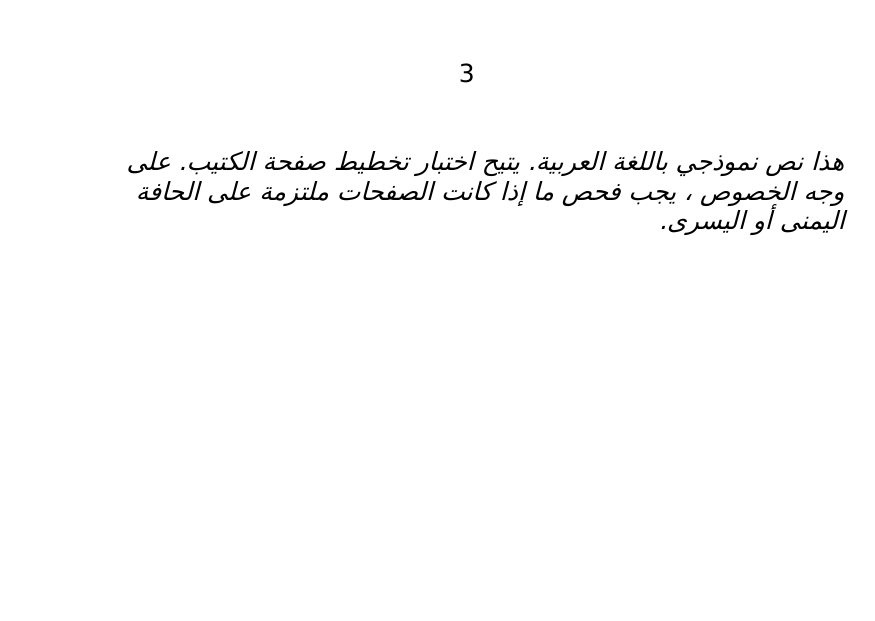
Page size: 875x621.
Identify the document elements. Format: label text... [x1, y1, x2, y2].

text هذا نص نموذجي باللغة العربية. يتيح اختبار تخطيط صفحة الكتيب. على وجه الخصوص ، يجب فحص ما إذا كانت الصفحات ملتزمة على الحافة اليمنى أو اليسرى. [88, 148, 844, 235]
